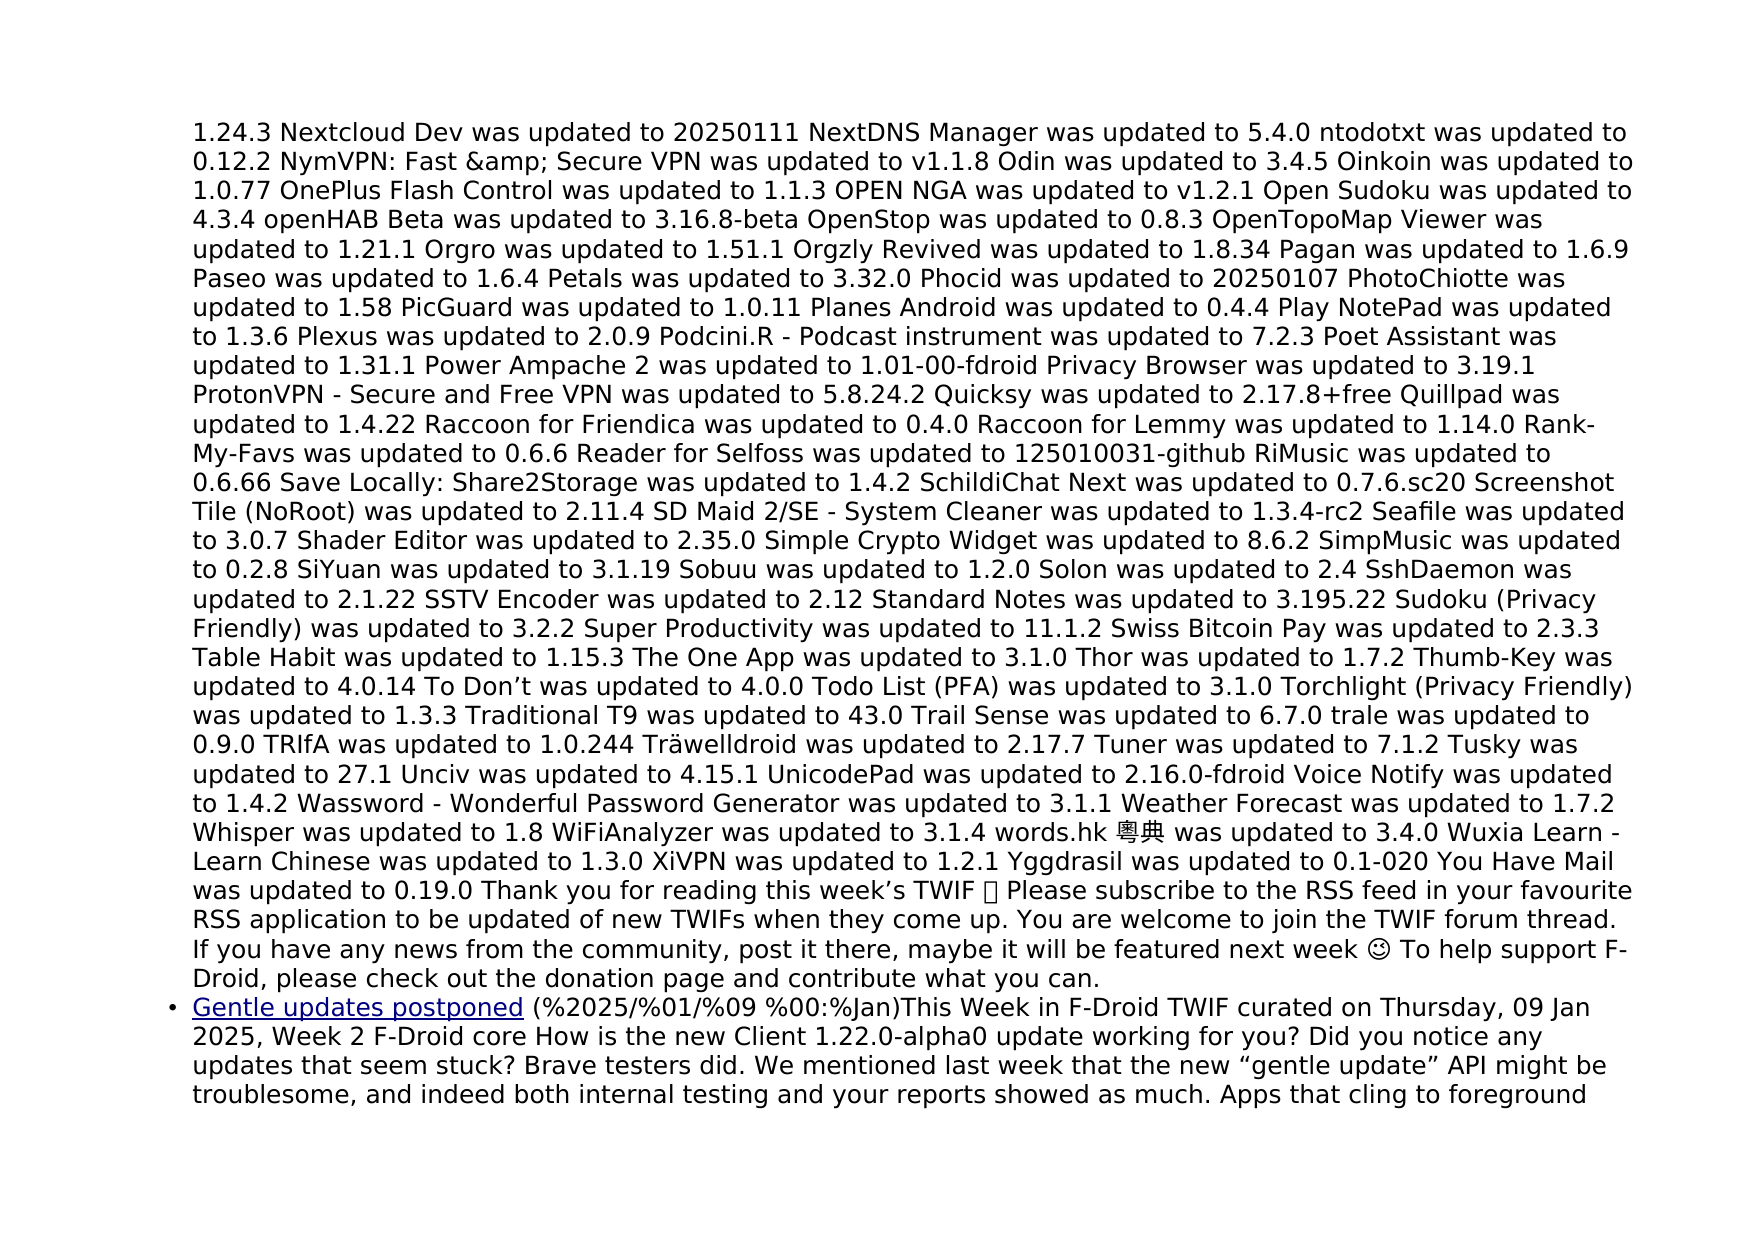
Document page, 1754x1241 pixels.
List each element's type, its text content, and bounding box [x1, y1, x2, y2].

list 1.24.3 Nextcloud Dev was updated to 20250111 NextDNS Manager was updated to 5.4.0 ntodotxt was updated to 0.12.2 NymVPN: Fast &amp; Secure VPN was updated to v1.1.8 Odin was updated to 3.4.5 Oinkoin was updated to 1.0.77 OnePlus Flash Control was updated to 1.1.3 OPEN NGA was updated to v1.2.1 Open Sudoku was updated to 4.3.4 openHAB Beta was updated to 3.16.8-beta OpenStop was updated to 0.8.3 OpenTopoMap Viewer was updated to 1.21.1 Orgro was updated to 1.51.1 Orgzly Revived was updated to 1.8.34 Pagan was updated to 1.6.9 Paseo was updated to 1.6.4 Petals was updated to 3.32.0 Phocid was updated to 20250107 PhotoChiotte was updated to 1.58 PicGuard was updated to 1.0.11 Planes Android was updated to 0.4.4 Play NotePad was updated to 1.3.6 Plexus was updated to 2.0.9 Podcini.R - Podcast instrument was updated to 7.2.3 Poet Assistant was updated to 1.31.1 Power Ampache 2 was updated to 1.01-00-fdroid Privacy Browser was updated to 3.19.1 ProtonVPN - Secure and Free VPN was updated to 5.8.24.2 Quicksy was updated to 2.17.8+free Quillpad was updated to 1.4.22 Raccoon for Friendica was updated to 0.4.0 Raccoon for Lemmy was updated to 1.14.0 Rank-My-Favs was updated to 0.6.6 Reader for Selfoss was updated to 125010031-github RiMusic was updated to 0.6.66 Save Locally: Share2Storage was updated to 1.4.2 SchildiChat Next was updated to 0.7.6.sc20 Screenshot Tile (NoRoot) was updated to 2.11.4 SD Maid 2/SE - System Cleaner was updated to 1.3.4-rc2 Seafile was updated to 3.0.7 Shader Editor was updated to 2.35.0 Simple Crypto Widget was updated to 8.6.2 SimpMusic was updated to 0.2.8 SiYuan was updated to 3.1.19 Sobuu was updated to 1.2.0 Solon was updated to 2.4 SshDaemon was updated to 2.1.22 SSTV Encoder was updated to 2.12 Standard Notes was updated to 3.195.22 Sudoku (Privacy Friendly) was updated to 3.2.2 Super Productivity was updated to 11.1.2 Swiss Bitcoin Pay was updated to 2.3.3 Table Habit was updated to 1.15.3 The One App was updated to 3.1.0 Thor was updated to 1.7.2 Thumb-Key was updated to 4.0.14 To Don’t was updated to 4.0.0 Todo List (PFA) was updated to 3.1.0 Torchlight (Privacy Friendly) was updated to 1.3.3 Traditional T9 was updated to 43.0 Trail Sense was updated to 6.7.0 trale was updated to 0.9.0 TRIfA was updated to 1.0.244 Träwelldroid was updated to 2.17.7 Tuner was updated to 7.1.2 Tusky was updated to 27.1 Unciv was updated to 4.15.1 UnicodePad was updated to 2.16.0-fdroid Voice Notify was updated to 1.4.2 Wassword - Wonderful Password Generator was updated to 3.1.1 Weather Forecast was updated to 1.7.2 Whisper was updated to 1.8 WiFiAnalyzer was updated to 3.1.4 words.hk 粵典 was updated to 3.4.0 Wuxia Learn - Learn Chinese was updated to 1.3.0 XiVPN was updated to 1.2.1 Yggdrasil was updated to 0.1-020 You Have Mail was updated to 0.19.0 Thank you for reading this week’s TWIF 🙂 Please subscribe to the RSS feed in your favourite RSS application to be updated of new TWIFs when they come up. You are welcome to join the TWIF forum thread. If you have any news from the community, post it there, maybe it will be featured next week 😉 To help support F-Droid, please check out the donation page and contribute what you can. [177, 118, 1636, 993]
list Gentle updates postponed (%2025/%01/%09 %00:%Jan)This Week in F-Droid TWIF curated on Thursday, 09 Jan 2025, Week 2 F-Droid core How is the new Client 1.22.0-alpha0 update working for you? Did you notice any updates that seem stuck? Brave testers did. We mentioned last week that the new “gentle update” API might be troublesome, and indeed both internal testing and your reports showed as much. Apps that cling to foreground [177, 993, 1636, 1110]
